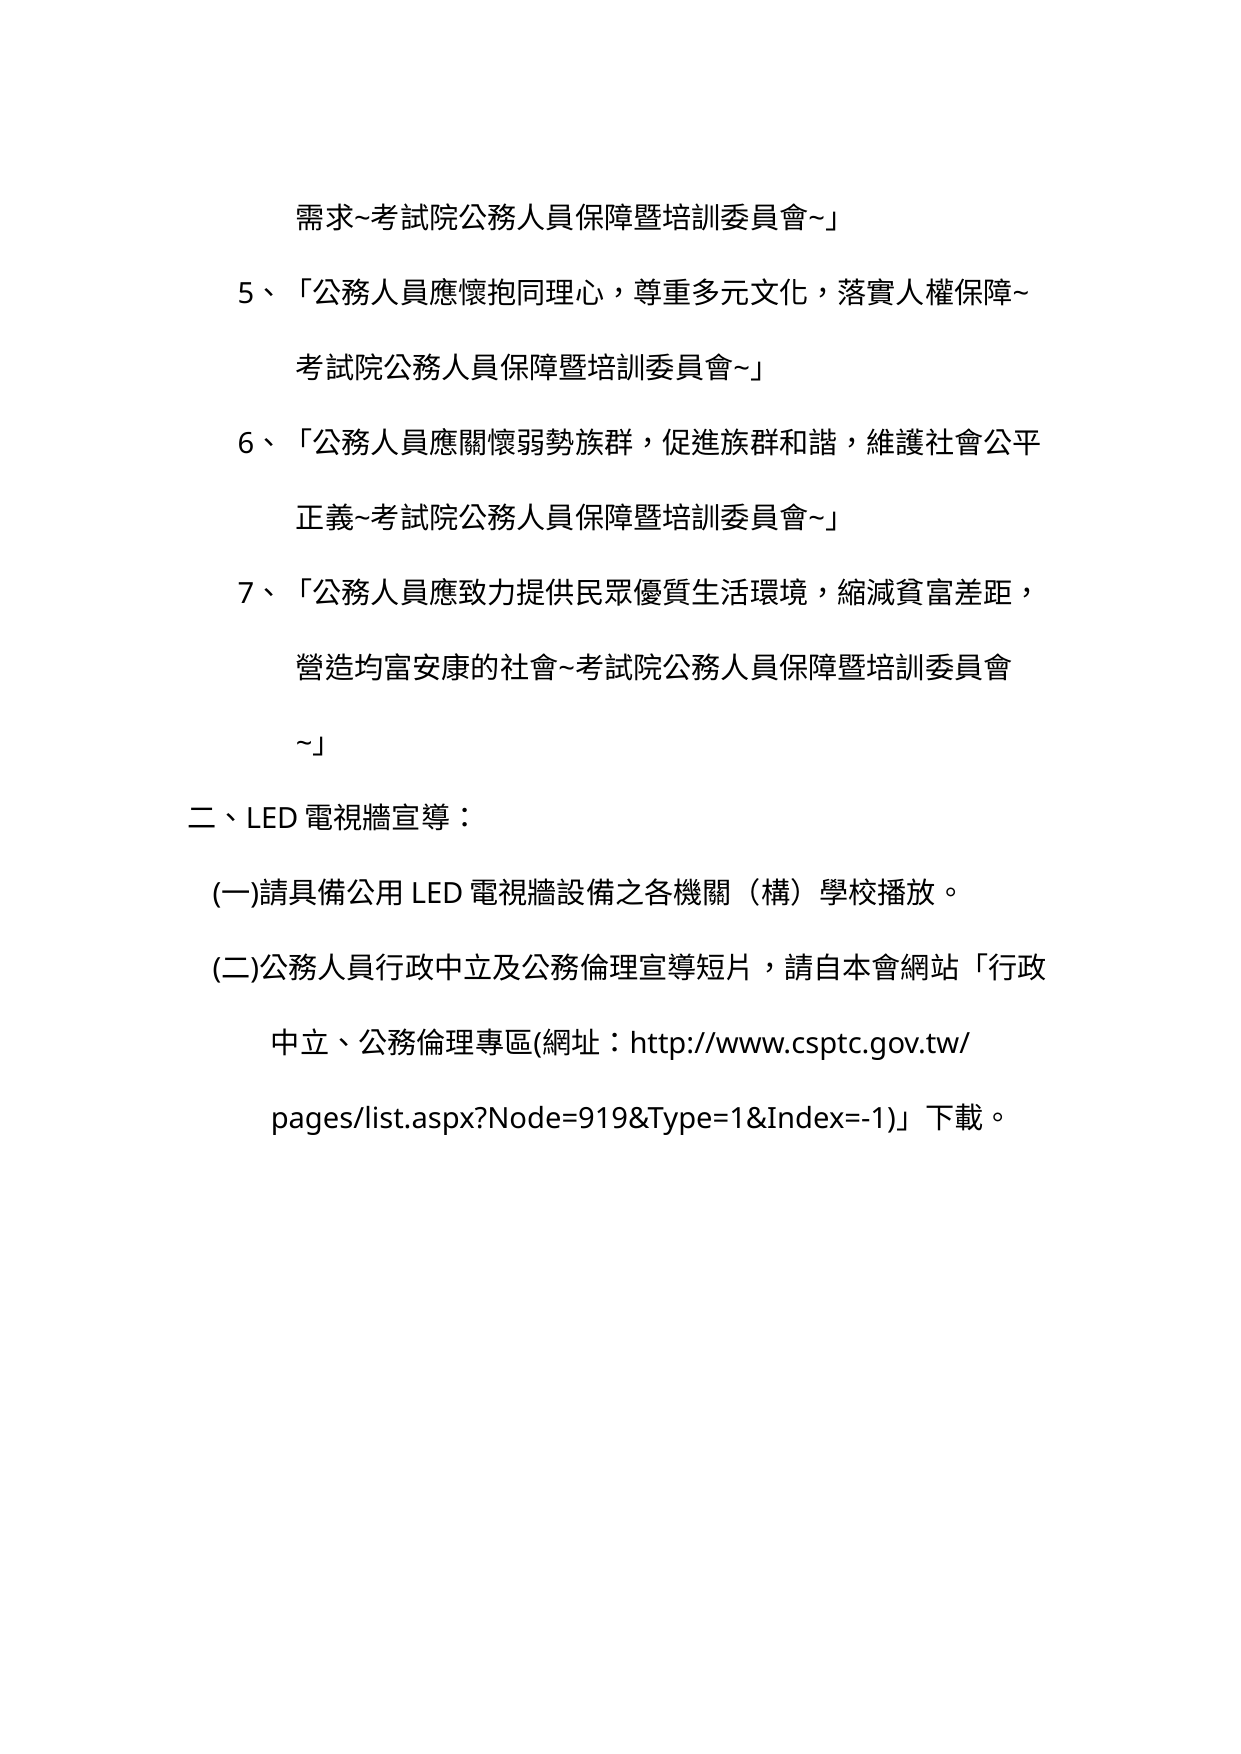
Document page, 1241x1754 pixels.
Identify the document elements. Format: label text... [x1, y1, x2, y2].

text (一)請具備公用LED電視牆設備之各機關（構）學校播放。 [212, 853, 1053, 928]
text 二、LED電視牆宣導： [187, 778, 1053, 853]
text 需求~考試院公務人員保障暨培訓委員會~」 [237, 178, 1053, 253]
text 5、「公務人員應懷抱同理心，尊重多元文化，落實人權保障~考試院公務人員保障暨培訓委員會~」 [237, 253, 1053, 403]
text 6、「公務人員應關懷弱勢族群，促進族群和諧，維護社會公平正義~考試院公務人員保障暨培訓委員會~」 [237, 403, 1053, 553]
text (二)公務人員行政中立及公務倫理宣導短片，請自本會網站「行政中立、公務倫理專區(網址：http://www.csptc.gov.tw/pages/list.aspx?Node=919&Type=1&Index=-1)」下載。 [212, 928, 1053, 1153]
text 7、「公務人員應致力提供民眾優質生活環境，縮減貧富差距，營造均富安康的社會~考試院公務人員保障暨培訓委員會~」 [237, 553, 1053, 778]
